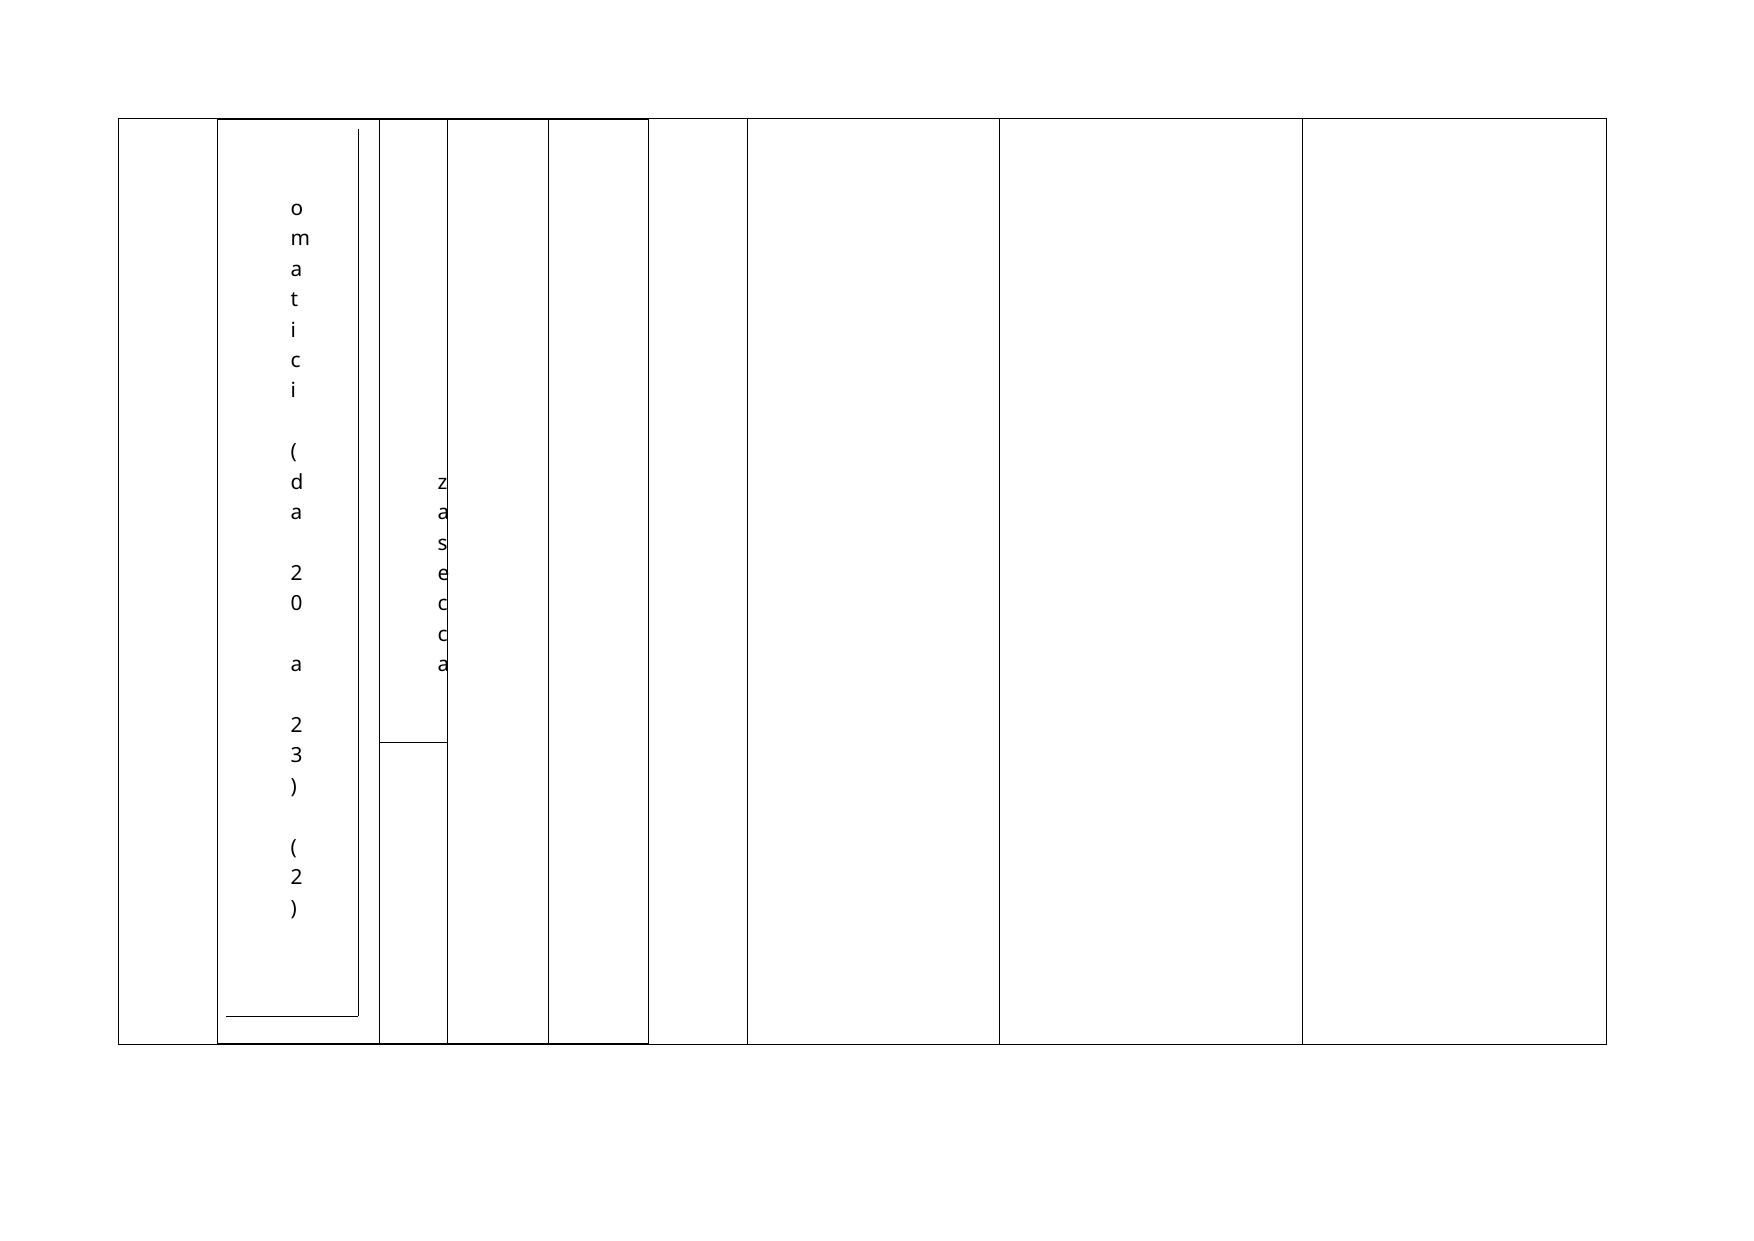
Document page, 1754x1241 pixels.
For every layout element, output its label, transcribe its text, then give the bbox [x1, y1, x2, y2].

table_cell mg/kg espressi come sostanza secca [380, 120, 447, 742]
table_cell [1000, 119, 1302, 1044]
table_cell [649, 119, 747, 1044]
table_cell [119, 119, 217, 1044]
table_cell [549, 120, 648, 1043]
table_cell 1 [448, 120, 548, 1043]
table_cell [748, 119, 999, 1044]
table_cell [1303, 119, 1606, 1044]
table_cell mg/kg espressi come sostanza secca [380, 743, 447, 1043]
table_cell omatici (da 20 a 23) (2) [218, 120, 379, 1043]
